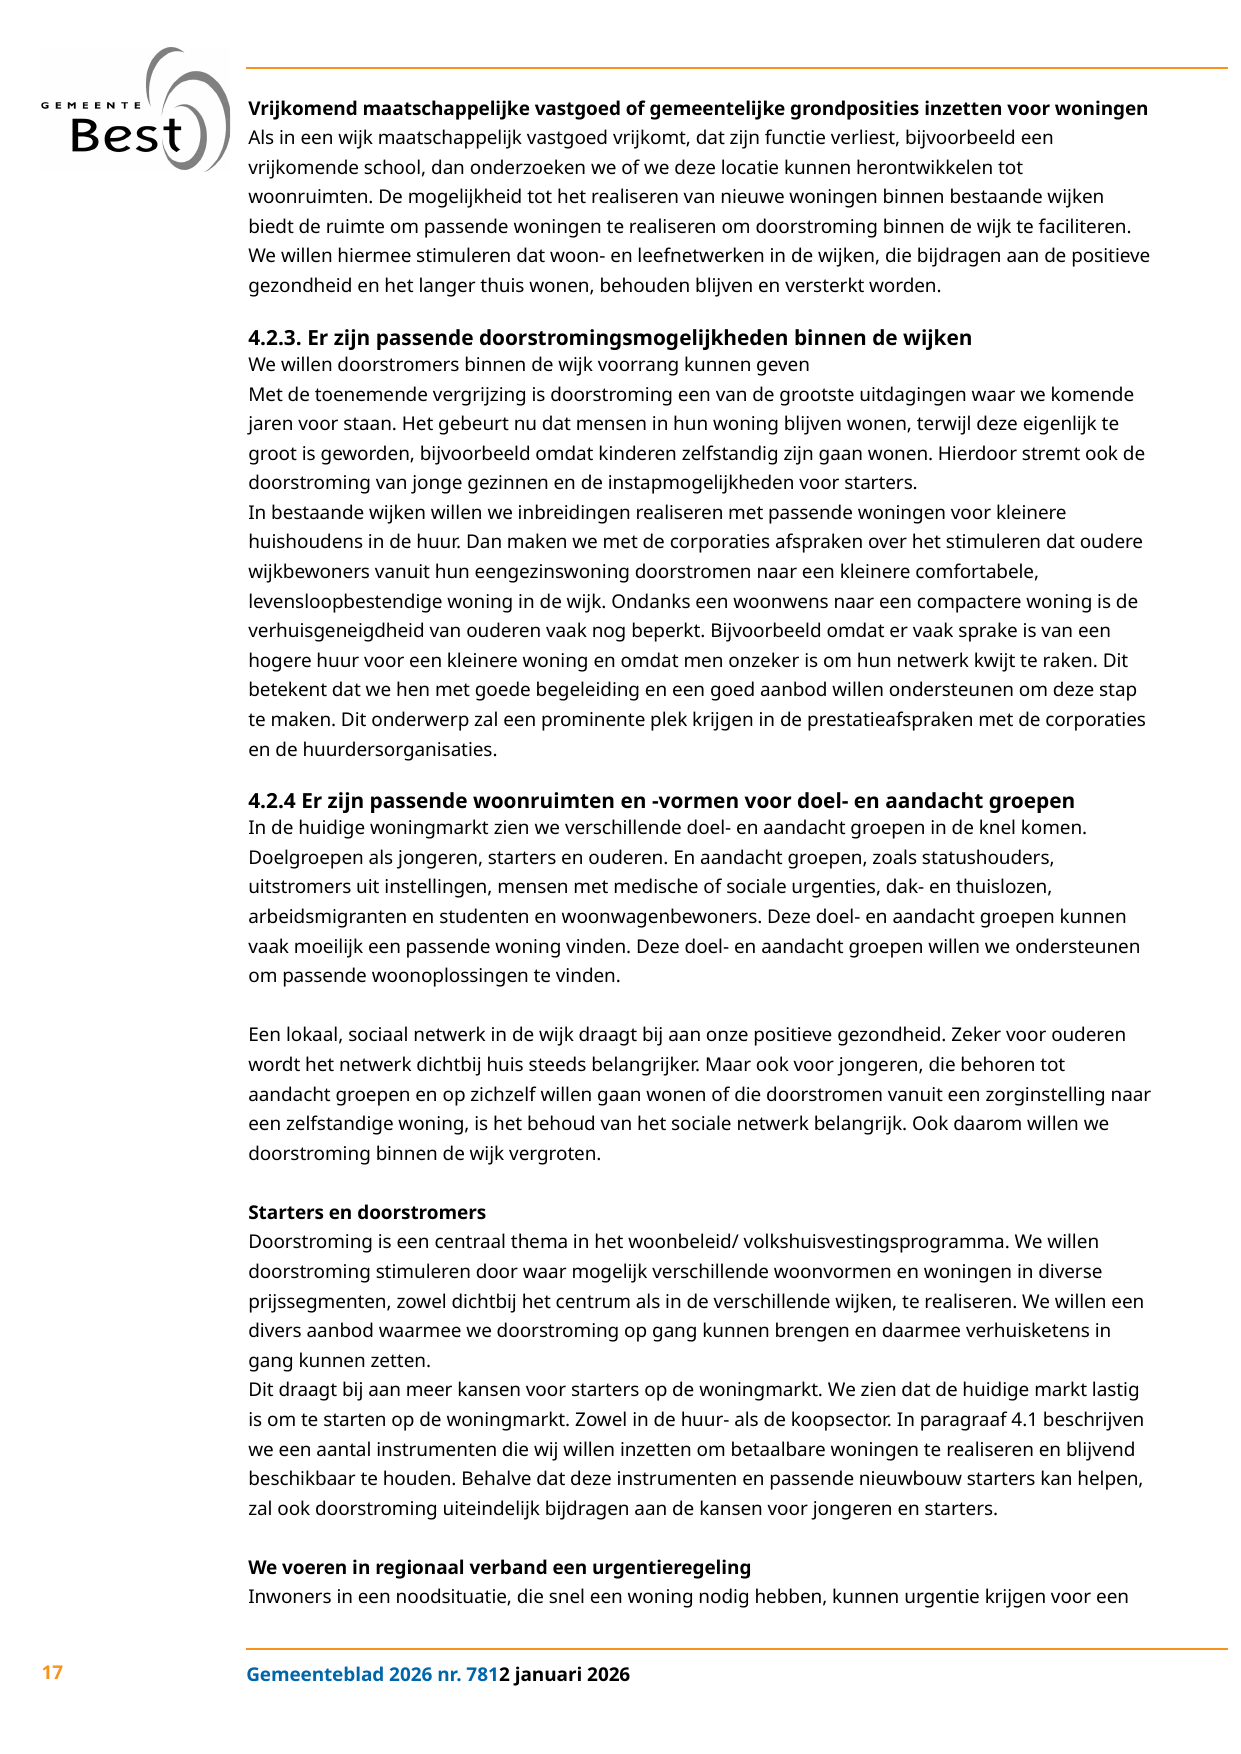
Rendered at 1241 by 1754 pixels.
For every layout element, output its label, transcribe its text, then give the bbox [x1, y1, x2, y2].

text In bestaande wijken willen we inbreidingen realiseren met passende woningen voor kleinere huishoudens in de huur. Dan maken we met de corporaties afspraken over het stimuleren dat oudere wijkbewoners vanuit hun eengezinswoning doorstromen naar een kleinere comfortabele, levensloopbestendige woning in de wijk. Ondanks een woonwens naar een compactere woning is de verhuisgeneigdheid van ouderen vaak nog beperkt. Bijvoorbeeld omdat er vaak sprake is van een hogere huur voor een kleinere woning en omdat men onzeker is om hun netwerk kwijt te raken. Dit betekent dat we hen met goede begeleiding en een goed aanbod willen ondersteunen om deze stap te maken. Dit onderwerp zal een prominente plek krijgen in de prestatieafspraken met de corporaties en de huurdersorganisaties. [248, 499, 1152, 761]
text Met de toenemende vergrijzing is doorstroming een van de grootste uitdagingen waar we komende jaren voor staan. Het gebeurt nu dat mensen in hun woning blijven wonen, terwijl deze eigenlijk te groot is geworden, bijvoorbeeld omdat kinderen zelfstandig zijn gaan wonen. Hierdoor stremt ook de doorstroming van jonge gezinnen en de instapmogelijkheden voor starters. [248, 381, 1152, 495]
text Starters en doorstromers [248, 1199, 1152, 1225]
text Vrijkomend maatschappelijke vastgoed of gemeentelijke grondposities inzetten voor woningen [248, 95, 1152, 121]
text Doorstroming is een centraal thema in het woonbeleid/ volkshuisvestingsprogramma. We willen doorstroming stimuleren door waar mogelijk verschillende woonvormen en woningen in diverse prijssegmenten, zowel dichtbij het centrum als in de verschillende wijken, te realiseren. We willen een divers aanbod waarmee we doorstroming op gang kunnen brengen en daarmee verhuisketens in gang kunnen zetten. [248, 1229, 1152, 1373]
text Als in een wijk maatschappelijk vastgoed vrijkomt, dat zijn functie verliest, bijvoorbeeld een vrijkomende school, dan onderzoeken we of we deze locatie kunnen herontwikkelen tot woonruimten. De mogelijkheid tot het realiseren van nieuwe woningen binnen bestaande wijken biedt de ruimte om passende woningen te realiseren om doorstroming binnen de wijk te faciliteren. We willen hiermee stimuleren dat woon- en leefnetwerken in de wijken, die bijdragen aan de positieve gezondheid en het langer thuis wonen, behouden blijven en versterkt worden. [248, 124, 1152, 298]
text 4.2.3. Er zijn passende doorstromingsmogelijkheden binnen de wijken [248, 323, 1152, 351]
text In de huidige woningmarkt zien we verschillende doel- en aandacht groepen in de knel komen. Doelgroepen als jongeren, starters en ouderen. En aandacht groepen, zoals statushouders, uitstromers uit instellingen, mensen met medische of sociale urgenties, dak- en thuislozen, arbeidsmigranten en studenten en woonwagenbewoners. Deze doel- en aandacht groepen kunnen vaak moeilijk een passende woning vinden. Deze doel- en aandacht groepen willen we ondersteunen om passende woonoplossingen te vinden. [248, 814, 1152, 988]
text Inwoners in een noodsituatie, die snel een woning nodig hebben, kunnen urgentie krijgen voor een [248, 1584, 1152, 1609]
text Een lokaal, sociaal netwerk in de wijk draagt bij aan onze positieve gezondheid. Zeker voor ouderen wordt het netwerk dichtbij huis steeds belangrijker. Maar ook voor jongeren, die behoren tot aandacht groepen en op zichzelf willen gaan wonen of die doorstromen vanuit een zorginstelling naar een zelfstandige woning, is het behoud van het sociale netwerk belangrijk. Ook daarom willen we doorstroming binnen de wijk vergroten. [248, 1022, 1152, 1166]
text We willen doorstromers binnen de wijk voorrang kunnen geven [248, 351, 1152, 377]
text 4.2.4 Er zijn passende woonruimten en -vormen voor doel- en aandacht groepen [248, 786, 1152, 814]
text We voeren in regionaal verband een urgentieregeling [248, 1554, 1152, 1580]
text Dit draagt bij aan meer kansen voor starters op de woningmarkt. We zien dat de huidige markt lastig is om te starten op de woningmarkt. Zowel in de huur- als de koopsector. In paragraaf 4.1 beschrijven we een aantal instrumenten die wij willen inzetten om betaalbare woningen te realiseren en blijvend beschikbaar te houden. Behalve dat deze instrumenten en passende nieuwbouw starters kan helpen, zal ook doorstroming uiteindelijk bijdragen aan de kansen voor jongeren en starters. [248, 1377, 1152, 1521]
picture [41, 47, 231, 172]
